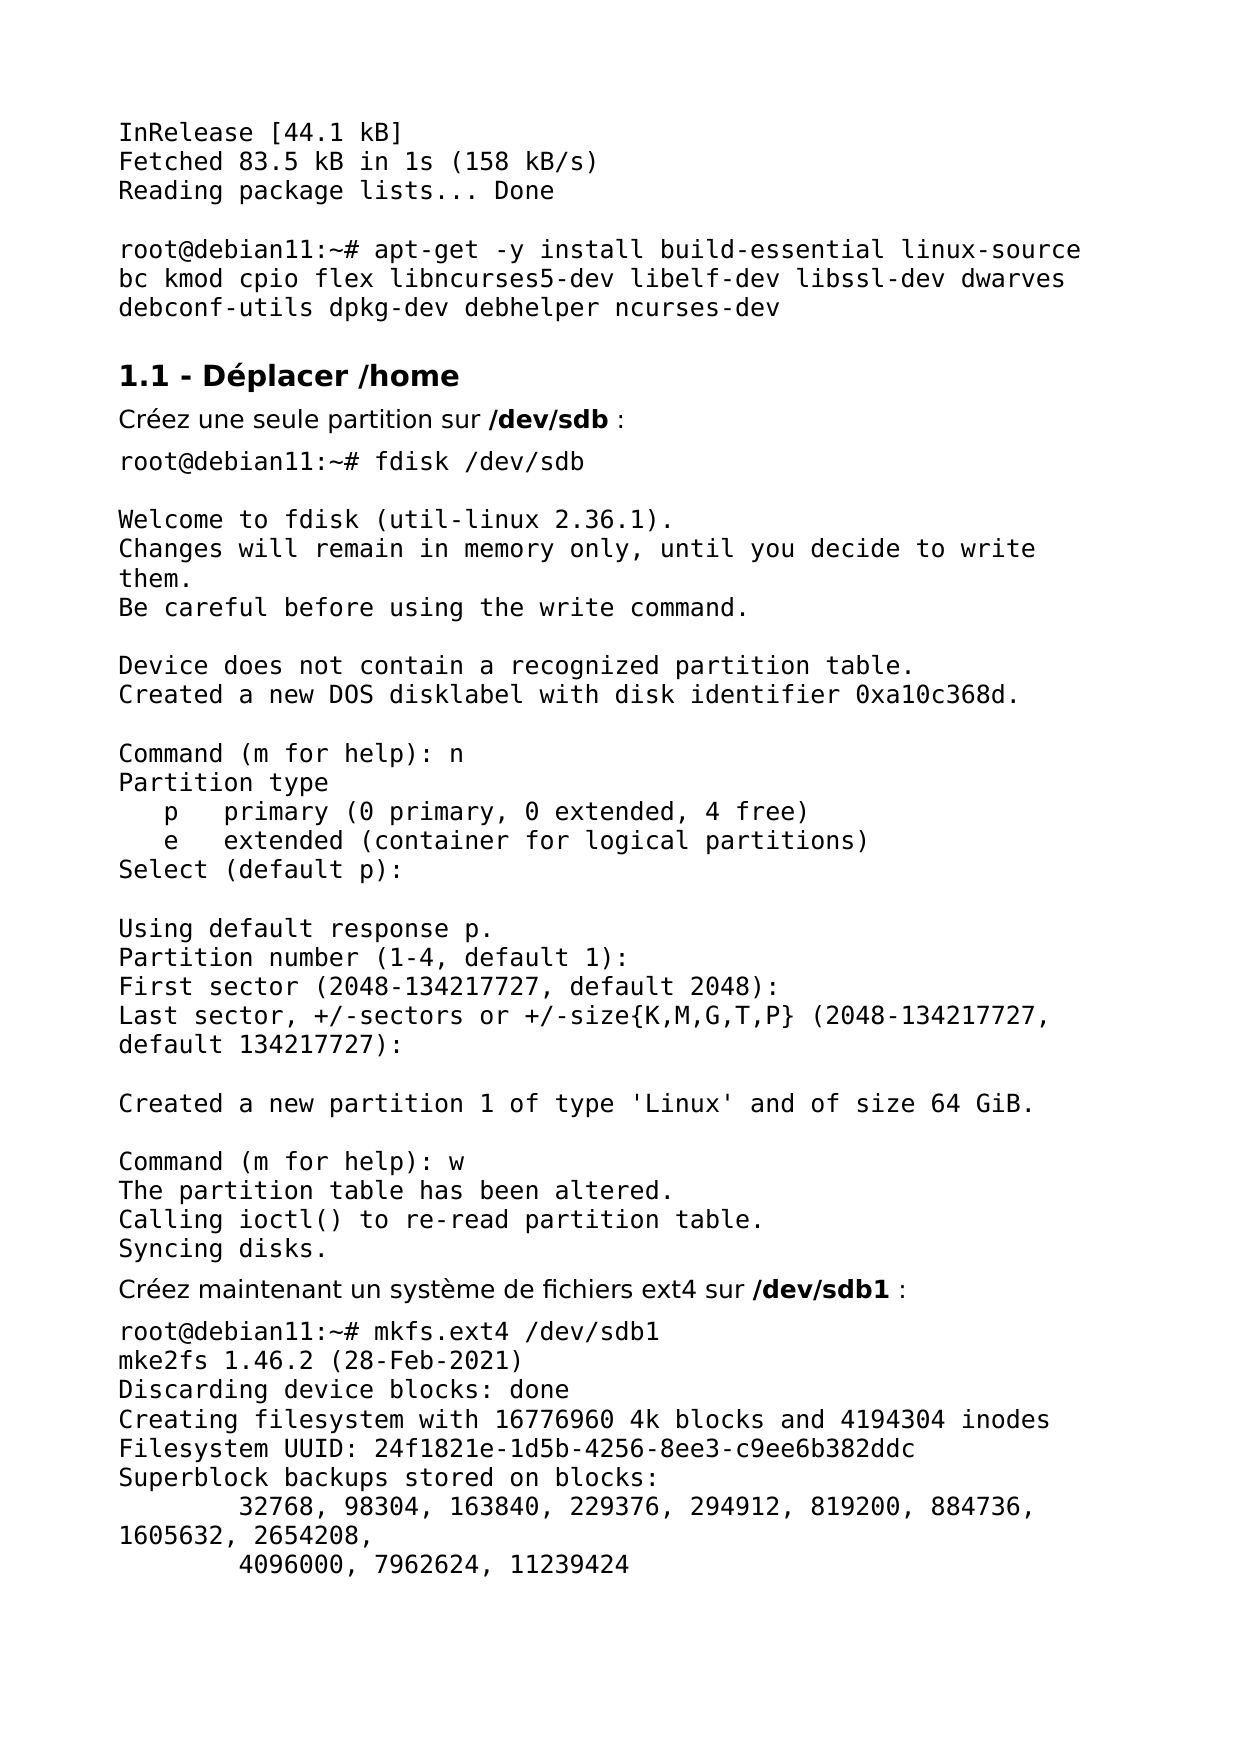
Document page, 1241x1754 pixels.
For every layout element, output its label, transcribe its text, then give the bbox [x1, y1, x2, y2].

text Créez maintenant un système de fichiers ext4 sur /dev/sdb1 : [118, 1276, 1122, 1305]
text root@debian11:~# fdisk /dev/sdb Welcome to fdisk (util-linux 2.36.1). Changes will remain in memory only, until you decide to write them. Be careful before using the write command. Device does not contain a recognized partition table. Created a new DOS disklabel with disk identifier 0xa10c368d. Command (m for help): n Partition type p primary (0 primary, 0 extended, 4 free) e extended (container for logical partitions) Select (default p): Using default response p. Partition number (1-4, default 1): First sector (2048-134217727, default 2048): Last sector, +/-sectors or +/-size{K,M,G,T,P} (2048-134217727, default 134217727): Created a new partition 1 of type 'Linux' and of size 64 GiB. Command (m for help): w The partition table has been altered. Calling ioctl() to re-read partition table. Syncing disks. [118, 447, 1122, 1264]
subtitle 1.1 - Déplacer /home [118, 359, 1122, 393]
text InRelease [44.1 kB] Fetched 83.5 kB in 1s (158 kB/s) Reading package lists... Done root@debian11:~# apt-get -y install build-essential linux-source bc kmod cpio flex libncurses5-dev libelf-dev libssl-dev dwarves debconf-utils dpkg-dev debhelper ncurses-dev [118, 118, 1122, 322]
text Créez une seule partition sur /dev/sdb : [118, 406, 1122, 435]
text root@debian11:~# mkfs.ext4 /dev/sdb1 mke2fs 1.46.2 (28-Feb-2021) Discarding device blocks: done Creating filesystem with 16776960 4k blocks and 4194304 inodes Filesystem UUID: 24f1821e-1d5b-4256-8ee3-c9ee6b382ddc Superblock backups stored on blocks: 32768, 98304, 163840, 229376, 294912, 819200, 884736, 1605632, 2654208, 4096000, 7962624, 11239424 [118, 1317, 1122, 1609]
